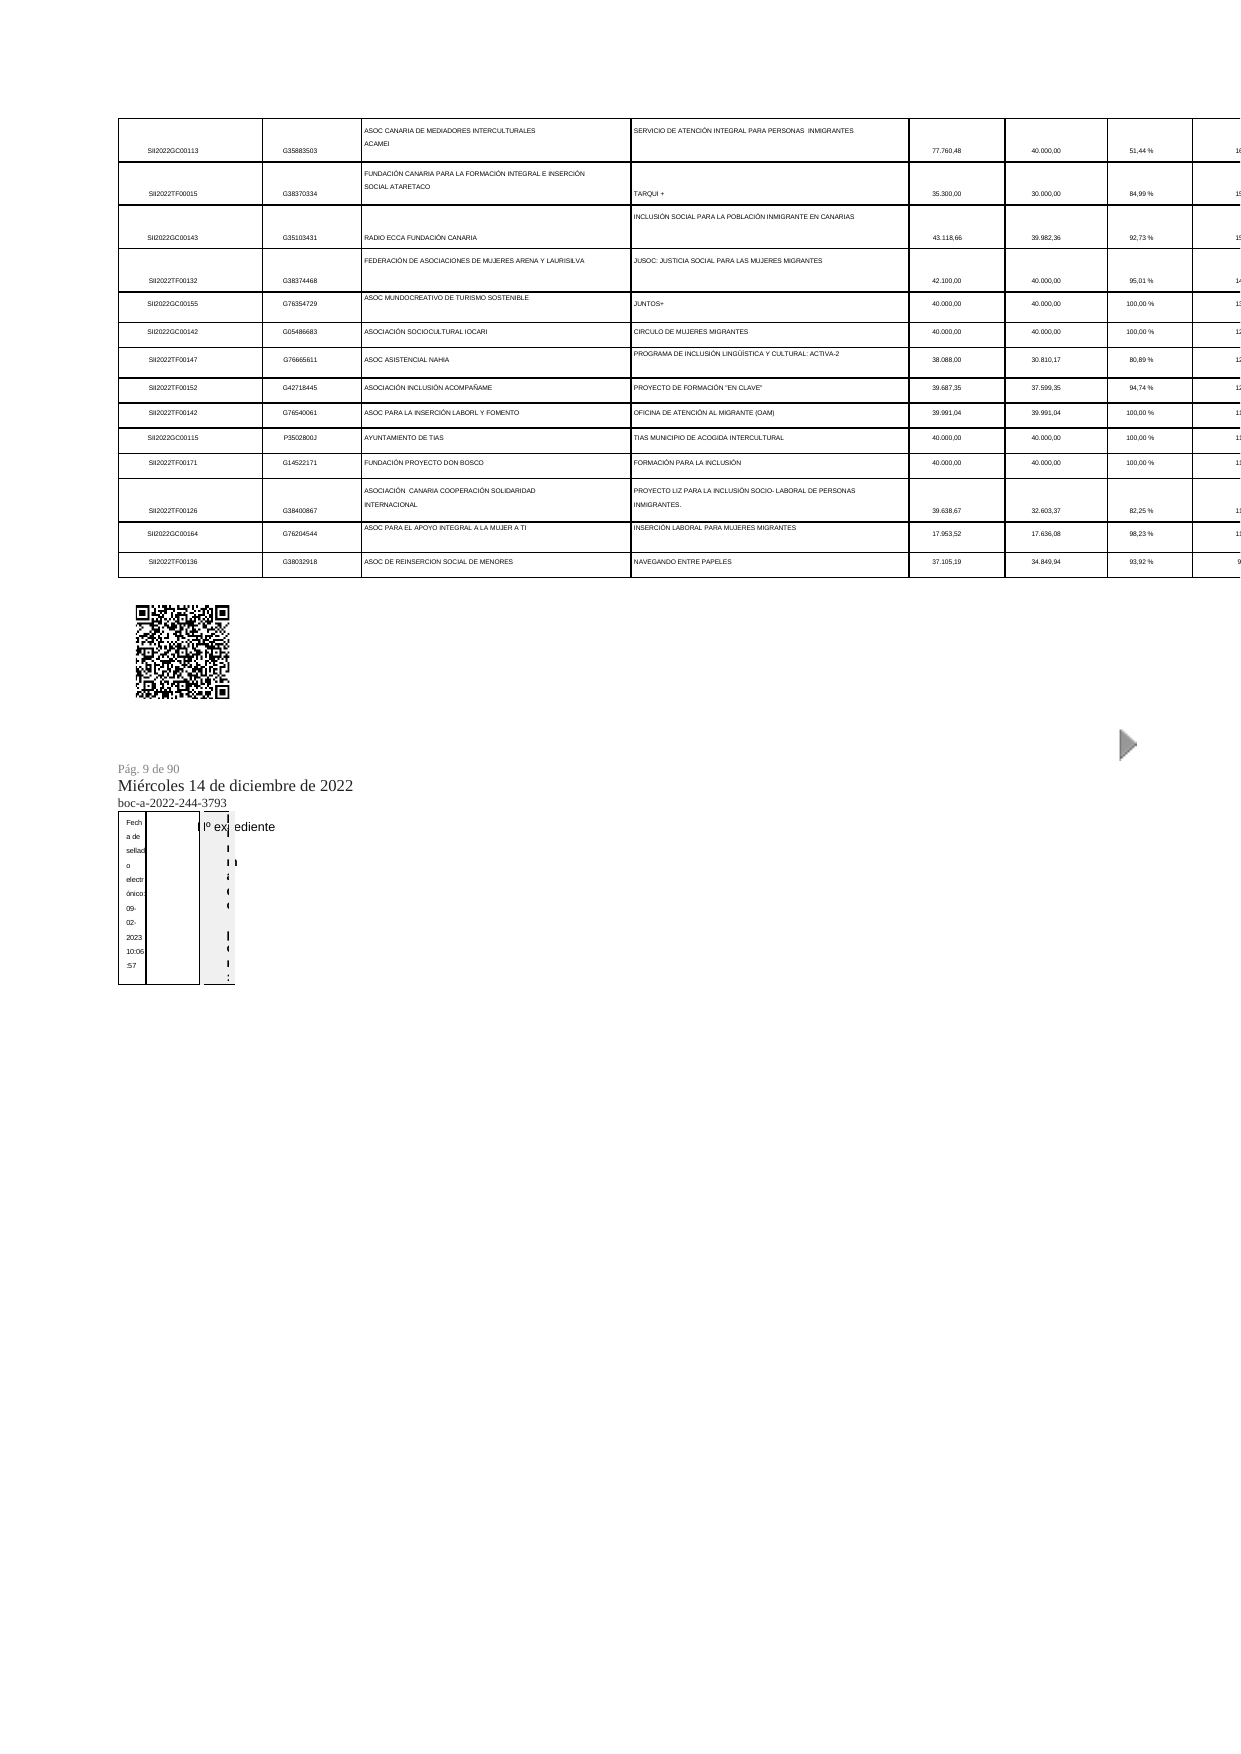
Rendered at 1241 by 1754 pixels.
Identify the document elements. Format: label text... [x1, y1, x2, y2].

table_cell 37.105,19 [910, 553, 1004, 577]
table_cell 17.953,52 [910, 523, 1004, 552]
table_cell 40.000,00 [1006, 429, 1107, 453]
table_cell 32.603,37 [1006, 479, 1107, 521]
table_cell SII2022TF00147 [119, 348, 262, 377]
table_cell SII2022GC00164 [119, 523, 262, 552]
table_cell 16,00 [1193, 119, 1240, 161]
table_cell ASOCIACIÓN SOCIOCULTURAL IOCARI [362, 323, 630, 347]
table_cell 100,00 % [1108, 429, 1192, 453]
table_cell 30.000,00 [1006, 163, 1107, 204]
table_cell INSERCIÓN LABORAL PARA MUJERES MIGRANTES [632, 523, 908, 552]
table_cell 39.991,04 [910, 404, 1004, 427]
table_cell ASOC DE REINSERCION SOCIAL DE MENORES [362, 553, 630, 577]
table_cell 95,01 % [1108, 249, 1192, 291]
table_cell 38.088,00 [910, 348, 1004, 377]
table_cell 39.638,67 [910, 479, 1004, 521]
table_cell 93,92 % [1108, 553, 1192, 577]
table_cell G38400867 [263, 479, 361, 521]
table_cell SII2022TF00136 [119, 553, 262, 577]
table_cell 100,00 % [1108, 323, 1192, 347]
table_cell 40.000,00 [1006, 323, 1107, 347]
table_cell FUNDACIÓN CANARIA PARA LA FORMACIÓN INTEGRAL E INSERCIÓN SOCIAL ATARETACO [362, 163, 630, 204]
table_cell 82,25 % [1108, 479, 1192, 521]
table_cell RADIO ECCA FUNDACIÓN CANARIA [362, 206, 630, 248]
table_cell 40.000,00 [910, 429, 1004, 453]
table_cell G35883503 [263, 119, 361, 161]
table_cell 35.300,00 [910, 163, 1004, 204]
table_cell SII2022GC00113 [119, 119, 262, 161]
table_cell PROGRAMA DE INCLUSIÓN LINGÜÍSTICA Y CULTURAL: ACTIVA-2 [632, 348, 908, 377]
table_cell G14522171 [263, 454, 361, 478]
text boc-a-2022-244-3793 [118, 796, 1120, 811]
table_cell G76204544 [263, 523, 361, 552]
table_cell 11,20 [1193, 454, 1240, 478]
table_cell SII2022GC00142 [119, 323, 262, 347]
table_cell 12,60 [1193, 323, 1240, 347]
table_cell 40.000,00 [1006, 293, 1107, 322]
table_cell 98,23 % [1108, 523, 1192, 552]
table_cell 100,00 % [1108, 404, 1192, 427]
table_cell 40.000,00 [910, 293, 1004, 322]
table_cell PROYECTO DE FORMACIÓN "EN CLAVE" [632, 379, 908, 402]
table_cell G42718445 [263, 379, 361, 402]
table_cell JUSOC: JUSTICIA SOCIAL PARA LAS MUJERES MIGRANTES [632, 249, 908, 291]
table_cell 94,74 % [1108, 379, 1192, 402]
table_cell 13,00 [1193, 293, 1240, 322]
table_cell 84,99 % [1108, 163, 1192, 204]
table_cell NAVEGANDO ENTRE PAPELES [632, 553, 908, 577]
table_cell G38032918 [263, 553, 361, 577]
table_cell 15,00 [1193, 206, 1240, 248]
table_cell 34.849,94 [1006, 553, 1107, 577]
table_cell 80,89 % [1108, 348, 1192, 377]
table_cell SERVICIO DE ATENCIÓN INTEGRAL PARA PERSONAS INMIGRANTES [632, 119, 908, 161]
table_cell 92,73 % [1108, 206, 1192, 248]
table_cell OFICINA DE ATENCIÓN AL MIGRANTE (OAM) [632, 404, 908, 427]
table_cell TARQUI + [632, 163, 908, 204]
table_cell 17.636,08 [1006, 523, 1107, 552]
table_cell FUNDACIÓN PROYECTO DON BOSCO [362, 454, 630, 478]
table_cell 40.000,00 [1006, 454, 1107, 478]
table_cell 100,00 % [1108, 293, 1192, 322]
table_cell ASOCIACIÓN CANARIA COOPERACIÓN SOLIDARIDAD INTERNACIONAL [362, 479, 630, 521]
table_cell CIRCULO DE MUJERES MIGRANTES [632, 323, 908, 347]
table_cell SII2022TF00126 [119, 479, 262, 521]
table_cell 42.100,00 [910, 249, 1004, 291]
table_cell ASOC ASISTENCIAL NAHIA [362, 348, 630, 377]
table_cell PROYECTO LIZ PARA LA INCLUSIÓN SOCIO- LABORAL DE PERSONAS INMIGRANTES. [632, 479, 908, 521]
table_cell AYUNTAMIENTO DE TIAS [362, 429, 630, 453]
table_cell 14,75 [1193, 249, 1240, 291]
table_cell G76354729 [263, 293, 361, 322]
table_cell 43.118,66 [910, 206, 1004, 248]
table_cell 11,00 [1193, 523, 1240, 552]
table_cell 11,15 [1193, 479, 1240, 521]
table_cell SII2022TF00015 [119, 163, 262, 204]
table_cell 37.599,35 [1006, 379, 1107, 402]
table_cell 30.810,17 [1006, 348, 1107, 377]
table_header Firmado por: [204, 812, 229, 984]
table_cell SII2022GC00143 [119, 206, 262, 248]
table_cell G38374468 [263, 249, 361, 291]
table_cell 9,40 [1193, 553, 1240, 577]
table_cell SII2022TF00171 [119, 454, 262, 478]
table_cell TIAS MUNICIPIO DE ACOGIDA INTERCULTURAL [632, 429, 908, 453]
table_cell G76665611 [263, 348, 361, 377]
table_cell SII2022TF00152 [119, 379, 262, 402]
table_cell FEDERACIÓN DE ASOCIACIONES DE MUJERES ARENA Y LAURISILVA [362, 249, 630, 291]
table_cell G35103431 [263, 206, 361, 248]
table_cell SII2022GC00115 [119, 429, 262, 453]
table_cell SII2022GC00155 [119, 293, 262, 322]
table_cell SII2022TF00142 [119, 404, 262, 427]
table_header Nº expediente administrativo: 2023-000795 Código Seguro de Verificación (CSV): 573FB48B517A1D281565F61CCDD0056C Comprobación CSV: https://eadmin.sanbartolome.es/publico/documento/573FB48B517A1D281565F61CCDD0056C [147, 812, 199, 984]
table_cell 15,50 [1193, 163, 1240, 204]
table_cell 12,40 [1193, 348, 1240, 377]
table_cell ASOC PARA EL APOYO INTEGRAL A LA MUJER A TI [362, 523, 630, 552]
table_cell 39.982,36 [1006, 206, 1107, 248]
table_cell ASOC PARA LA INSERCIÓN LABORL Y FOMENTO [362, 404, 630, 427]
table_cell 77.760,48 [910, 119, 1004, 161]
table_cell 40.000,00 [910, 323, 1004, 347]
table_cell ASOCIACIÓN INCLUSIÓN ACOMPAÑAME [362, 379, 630, 402]
table_cell 40.000,00 [910, 454, 1004, 478]
table_cell 39.687,35 [910, 379, 1004, 402]
text Pág. 9 de 90 [118, 761, 1120, 776]
table_cell 39.991,04 [1006, 404, 1107, 427]
table_cell FORMACIÓN PARA LA INCLUSIÓN [632, 454, 908, 478]
table_cell G38370334 [263, 163, 361, 204]
table_cell 40.000,00 [1006, 249, 1107, 291]
table_cell P3502800J [263, 429, 361, 453]
table_cell 40.000,00 [1006, 119, 1107, 161]
table_cell 11,20 [1193, 429, 1240, 453]
table_cell G05486683 [263, 323, 361, 347]
table_cell 12,35 [1193, 379, 1240, 402]
table_cell SII2022TF00132 [119, 249, 262, 291]
table_cell ASOC CANARIA DE MEDIADORES INTERCULTURALES ACAMEI [362, 119, 630, 161]
table_cell JUNTOS+ [632, 293, 908, 322]
table_cell INCLUSIÓN SOCIAL PARA LA POBLACIÓN INMIGRANTE EN CANARIAS [632, 206, 908, 248]
text Miércoles 14 de diciembre de 2022 [118, 776, 1120, 795]
table_cell 11,70 [1193, 404, 1240, 427]
table_cell ASOC MUNDOCREATIVO DE TURISMO SOSTENIBLE [362, 293, 630, 322]
table_header Fecha de sellado electrónico: 09-02-2023 10:06:57 [119, 812, 145, 984]
table_cell G76540061 [263, 404, 361, 427]
table_cell 51,44 % [1108, 119, 1192, 161]
table_cell 100,00 % [1108, 454, 1192, 478]
